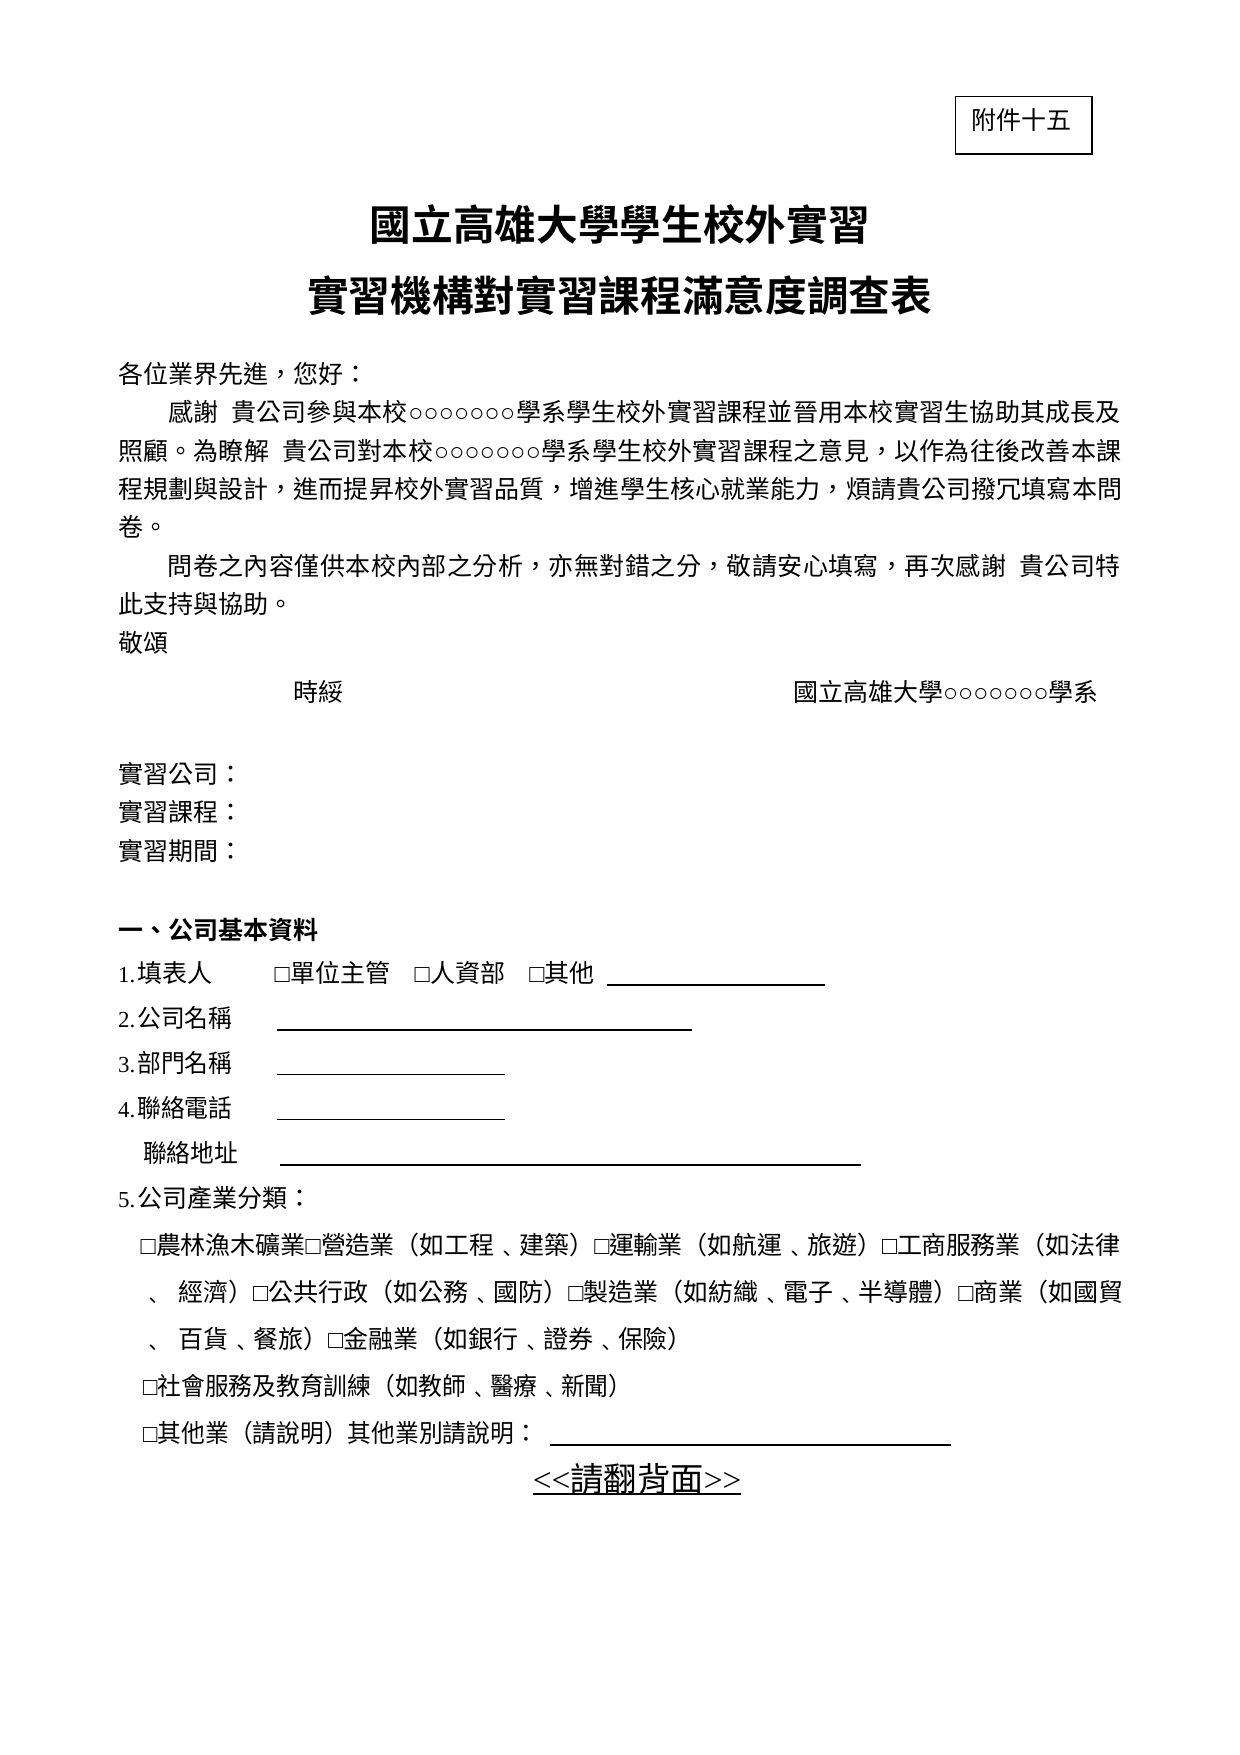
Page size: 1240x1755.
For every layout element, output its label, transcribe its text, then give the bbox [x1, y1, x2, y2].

text □社會服務及教育訓練（如教師﹑醫療﹑新聞） [143, 1367, 1179, 1403]
text 實習機構對實習課程滿意度調查表 [307, 252, 1179, 327]
subtitle 國立高雄大學學生校外實習 [369, 194, 1179, 252]
list 公司名稱 [118, 1001, 1179, 1035]
text 時綏 國立高雄大學○○○○○○○學系 [293, 672, 1179, 708]
text 敬頌 [118, 623, 1179, 660]
text 附件十五 [971, 103, 1091, 137]
text <<請翻背面>> [229, 1452, 1045, 1501]
text □農林漁木礦業□營造業（如工程﹑建築）□運輸業（如航運﹑旅遊）□工商服務業（如法律﹑ 經濟）□公共行政（如公務﹑國防）□製造業（如紡織﹑電子﹑半導體）□商業（如國貿﹑ 百貨﹑餐旅）□金融業（如銀行﹑證券﹑保險） [140, 1225, 1134, 1356]
list 聯絡電話 [118, 1091, 1179, 1124]
text 問卷之內容僅供本校內部之分析，亦無對錯之分，敬請安心填寫，再次感謝 貴公司特此支持與協助。 [118, 547, 1122, 621]
text 實習公司： 實習課程： 實習期間： [118, 754, 243, 867]
list 填表人 □單位主管 □人資部 □其他 [118, 953, 1179, 990]
text □其他業（請說明）其他業別請說明： [143, 1414, 1179, 1450]
text 聯絡地址 [143, 1136, 1179, 1170]
text 各位業界先進，您好： [118, 354, 1179, 390]
text 感謝 貴公司參與本校○○○○○○○學系學生校外實習課程並晉用本校實習生協助其成長及照顧。為瞭解 貴公司對本校○○○○○○○學系學生校外實習課程之意見，以作為往後改善本課程規劃與設計，進而提昇校外實習品質，增進學生核心就業能力，煩請貴公司撥冗填寫本問卷。 [118, 393, 1122, 544]
list 部門名稱 [118, 1045, 1179, 1079]
list 公司產業分類： [118, 1180, 1179, 1214]
subtitle 一、公司基本資料 [118, 913, 1179, 947]
